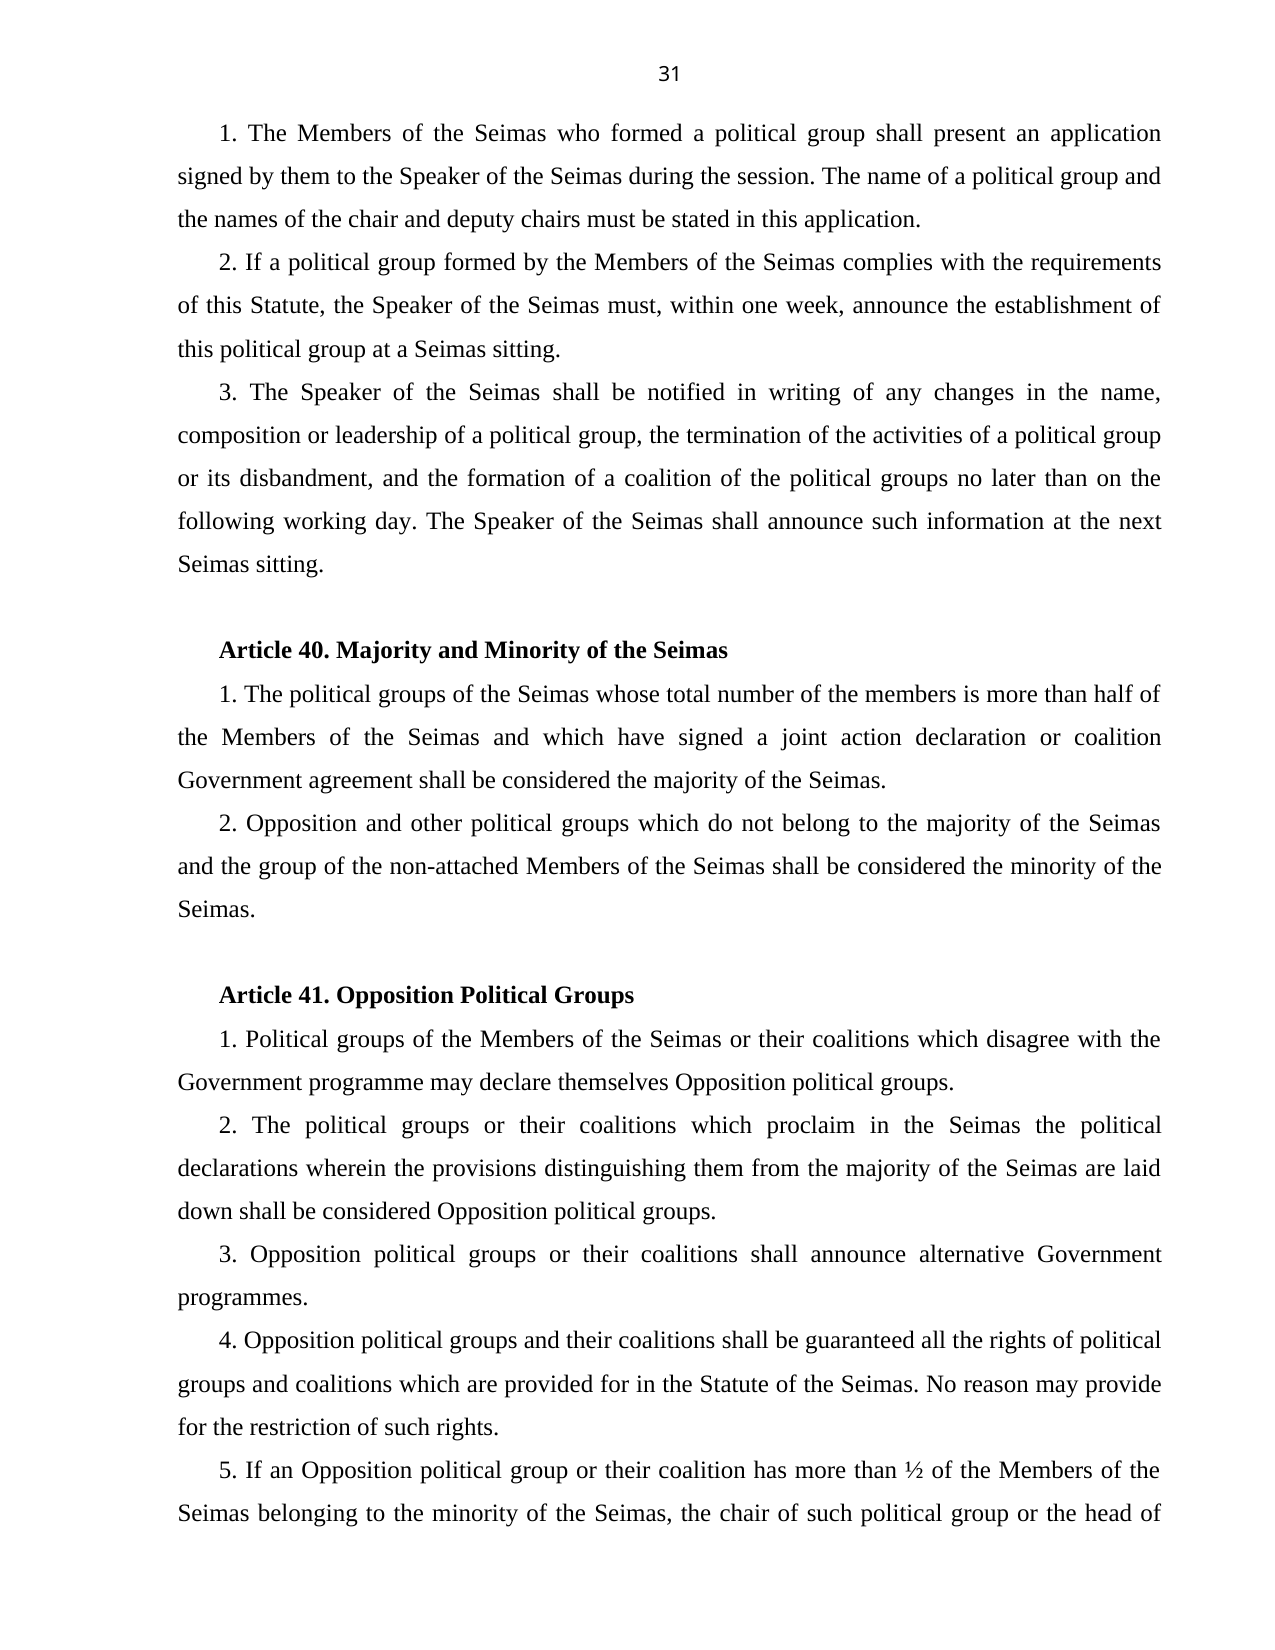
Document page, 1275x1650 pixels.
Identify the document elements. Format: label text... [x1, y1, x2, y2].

text Article 40. Majority and Minority of the Seimas [177, 636, 1163, 664]
text 4. Opposition political groups and their coalitions shall be guaranteed all the rights of political groups and coalitions which are provided for in the Statute of the Seimas. No reason may provide for the restriction of such rights. [177, 1326, 1163, 1441]
text 2. If a political group formed by the Members of the Seimas complies with the requirements of this Statute, the Speaker of the Seimas must, within one week, announce the establishment of this political group at a Seimas sitting. [177, 247, 1163, 362]
text 2. The political groups or their coalitions which proclaim in the Seimas the political declarations wherein the provisions distinguishing them from the majority of the Seimas are laid down shall be considered Opposition political groups. [177, 1110, 1163, 1225]
text 2. Opposition and other political groups which do not belong to the majority of the Seimas and the group of the non-attached Members of the Seimas shall be considered the minority of the Seimas. [177, 808, 1163, 923]
text 3. The Speaker of the Seimas shall be notified in writing of any changes in the name, composition or leadership of a political group, the termination of the activities of a political group or its disbandment, and the formation of a coalition of the political groups no later than on the following working day. The Speaker of the Seimas shall announce such information at the next Seimas sitting. [177, 377, 1163, 578]
text 1. The political groups of the Seimas whose total number of the members is more than half of the Members of the Seimas and which have signed a joint action declaration or coalition Government agreement shall be considered the majority of the Seimas. [177, 679, 1163, 794]
text 5. If an Opposition political group or their coalition has more than ½ of the Members of the Seimas belonging to the minority of the Seimas, the chair of such political group or the head of [177, 1455, 1163, 1527]
text Article 41. Opposition Political Groups [177, 981, 1163, 1009]
text 1. Political groups of the Members of the Seimas or their coalitions which disagree with the Government programme may declare themselves Opposition political groups. [177, 1024, 1163, 1096]
text 3. Opposition political groups or their coalitions shall announce alternative Government programmes. [177, 1239, 1163, 1311]
text 1. The Members of the Seimas who formed a political group shall present an application signed by them to the Speaker of the Seimas during the session. The name of a political group and the names of the chair and deputy chairs must be stated in this application. [177, 118, 1163, 233]
